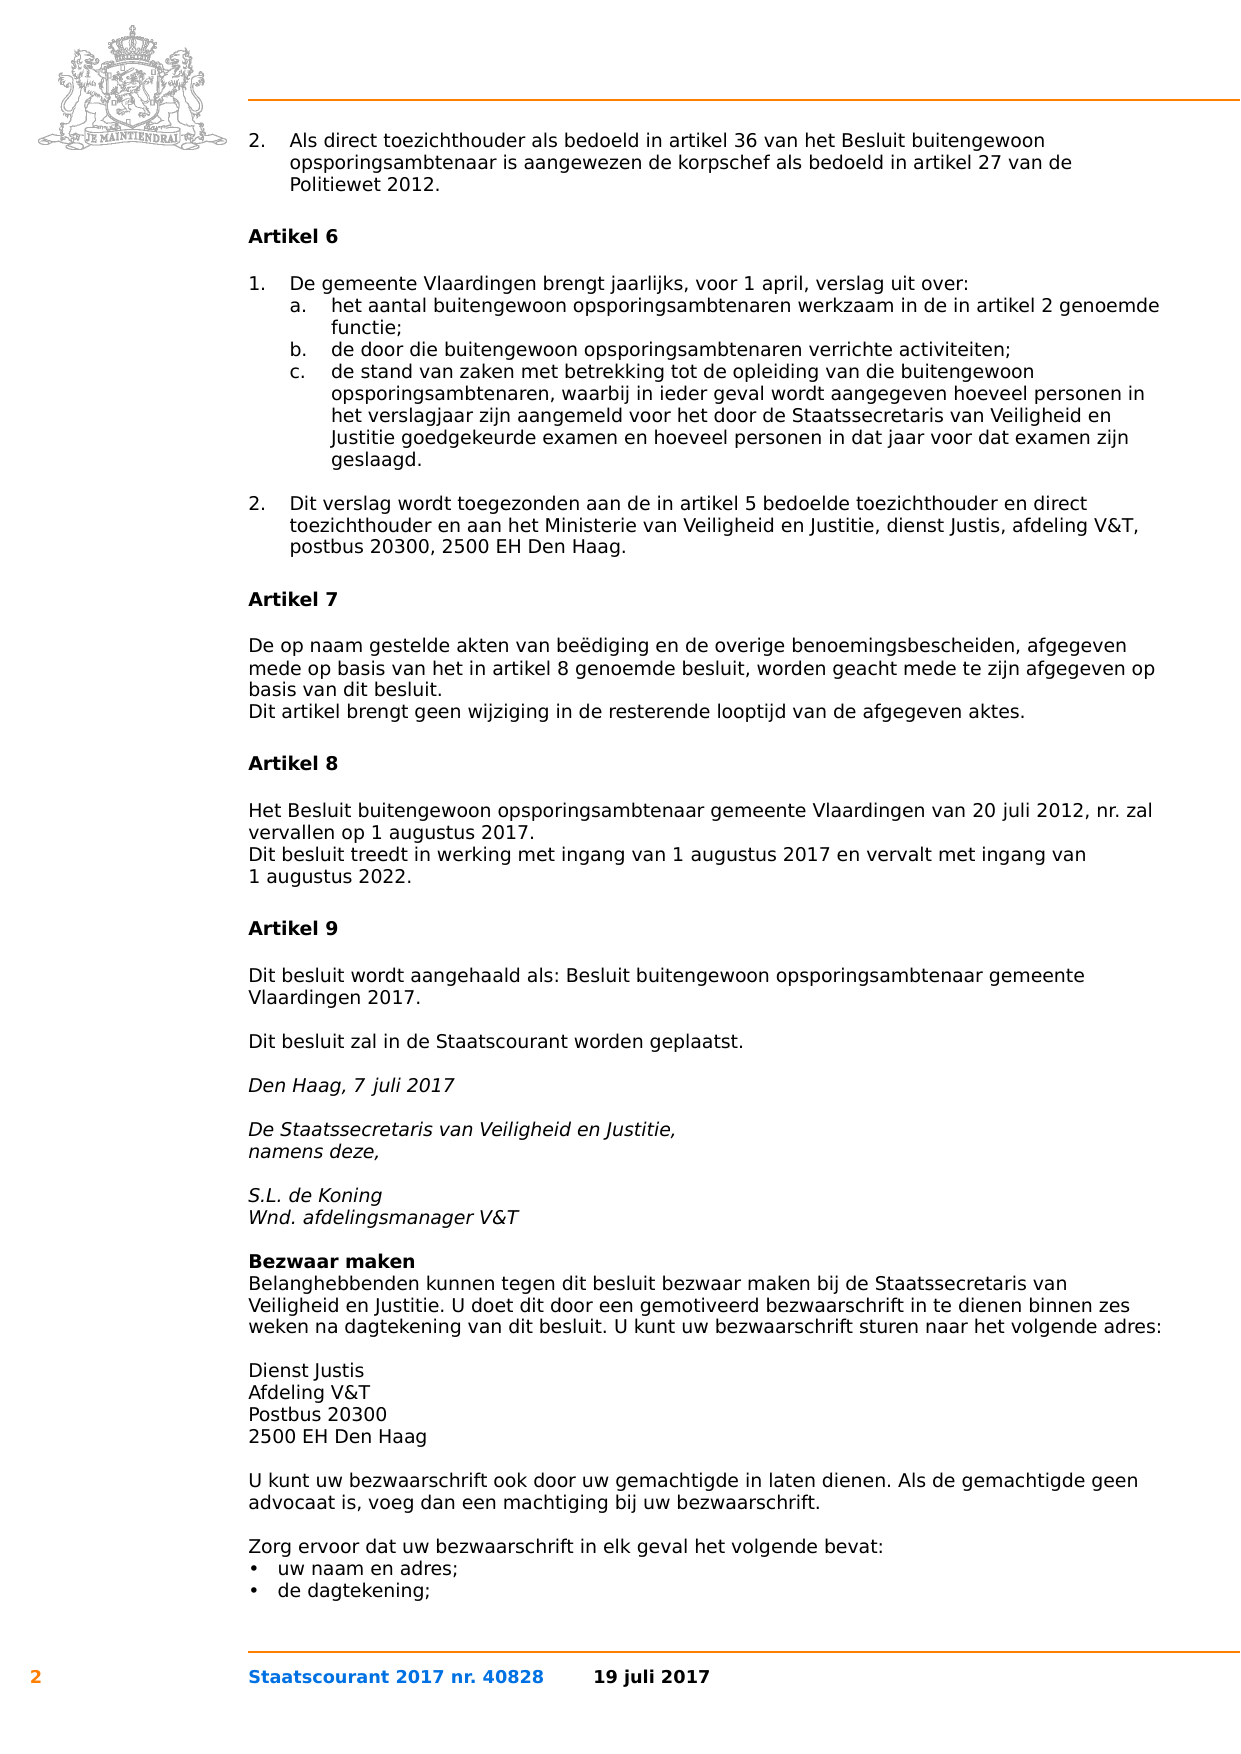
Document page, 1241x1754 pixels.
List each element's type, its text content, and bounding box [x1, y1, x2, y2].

text De Staatssecretaris van Veiligheid en Justitie, namens deze, S.L. de Koning Wnd. afdelingsmanager V&T [248, 1119, 1163, 1229]
text Dit besluit treedt in werking met ingang van 1 augustus 2017 en vervalt met ingang van 1 augustus 2022. [248, 844, 1163, 888]
text Afdeling V&T [248, 1382, 1163, 1404]
text • uw naam en adres; [248, 1558, 1163, 1580]
picture [38, 25, 227, 150]
text a. het aantal buitengewoon opsporingsambtenaren werkzaam in de in artikel 2 genoemde functie; [289, 295, 1163, 339]
text Dit artikel brengt geen wijziging in de resterende looptijd van de afgegeven aktes. [248, 701, 1163, 723]
text Dienst Justis [248, 1360, 1163, 1382]
text Bezwaar maken [248, 1251, 1163, 1272]
text De op naam gestelde akten van beëdiging en de overige benoemingsbescheiden, afgegeven mede op basis van het in artikel 8 genoemde besluit, worden geacht mede te zijn afgegeven op basis van dit besluit. [248, 635, 1163, 701]
subtitle Artikel 7 [248, 588, 1163, 610]
text Zorg ervoor dat uw bezwaarschrift in elk geval het volgende bevat: [248, 1536, 1163, 1558]
text Het Besluit buitengewoon opsporingsambtenaar gemeente Vlaardingen van 20 juli 2012, nr. zal vervallen op 1 augustus 2017. [248, 800, 1163, 844]
text Dit besluit wordt aangehaald als: Besluit buitengewoon opsporingsambtenaar gemeente Vlaardingen 2017. [248, 965, 1163, 1009]
text b. de door die buitengewoon opsporingsambtenaren verrichte activiteiten; [289, 339, 1163, 361]
subtitle Artikel 6 [248, 226, 1163, 248]
subtitle Artikel 8 [248, 753, 1163, 775]
text Belanghebbenden kunnen tegen dit besluit bezwaar maken bij de Staatssecretaris van Veiligheid en Justitie. U doet dit door een gemotiveerd bezwaarschrift in te dienen binnen zes weken na dagtekening van dit besluit. U kunt uw bezwaarschrift sturen naar het volgende adres: [248, 1272, 1163, 1338]
subtitle Artikel 9 [248, 918, 1163, 940]
text c. de stand van zaken met betrekking tot de opleiding van die buitengewoon opsporingsambtenaren, waarbij in ieder geval wordt aangegeven hoeveel personen in het verslagjaar zijn aangemeld voor het door de Staatssecretaris van Veiligheid en Justitie goedgekeurde examen en hoeveel personen in dat jaar voor dat examen zijn geslaagd. [289, 361, 1163, 471]
text Dit besluit zal in de Staatscourant worden geplaatst. [248, 1031, 1163, 1053]
text • de dagtekening; [248, 1580, 1163, 1602]
text Den Haag, 7 juli 2017 [248, 1075, 1163, 1097]
text Postbus 20300 [248, 1404, 1163, 1426]
text 2500 EH Den Haag [248, 1426, 1163, 1448]
text 2. Als direct toezichthouder als bedoeld in artikel 36 van het Besluit buitengewoon opsporingsambtenaar is aangewezen de korpschef als bedoeld in artikel 27 van de Politiewet 2012. [248, 130, 1163, 196]
text 2. Dit verslag wordt toegezonden aan de in artikel 5 bedoelde toezichthouder en direct toezichthouder en aan het Ministerie van Veiligheid en Justitie, dienst Justis, afdeling V&T, postbus 20300, 2500 EH Den Haag. [248, 492, 1163, 558]
text 1. De gemeente Vlaardingen brengt jaarlijks, voor 1 april, verslag uit over: [248, 273, 1163, 295]
text U kunt uw bezwaarschrift ook door uw gemachtigde in laten dienen. Als de gemachtigde geen advocaat is, voeg dan een machtiging bij uw bezwaarschrift. [248, 1470, 1163, 1514]
